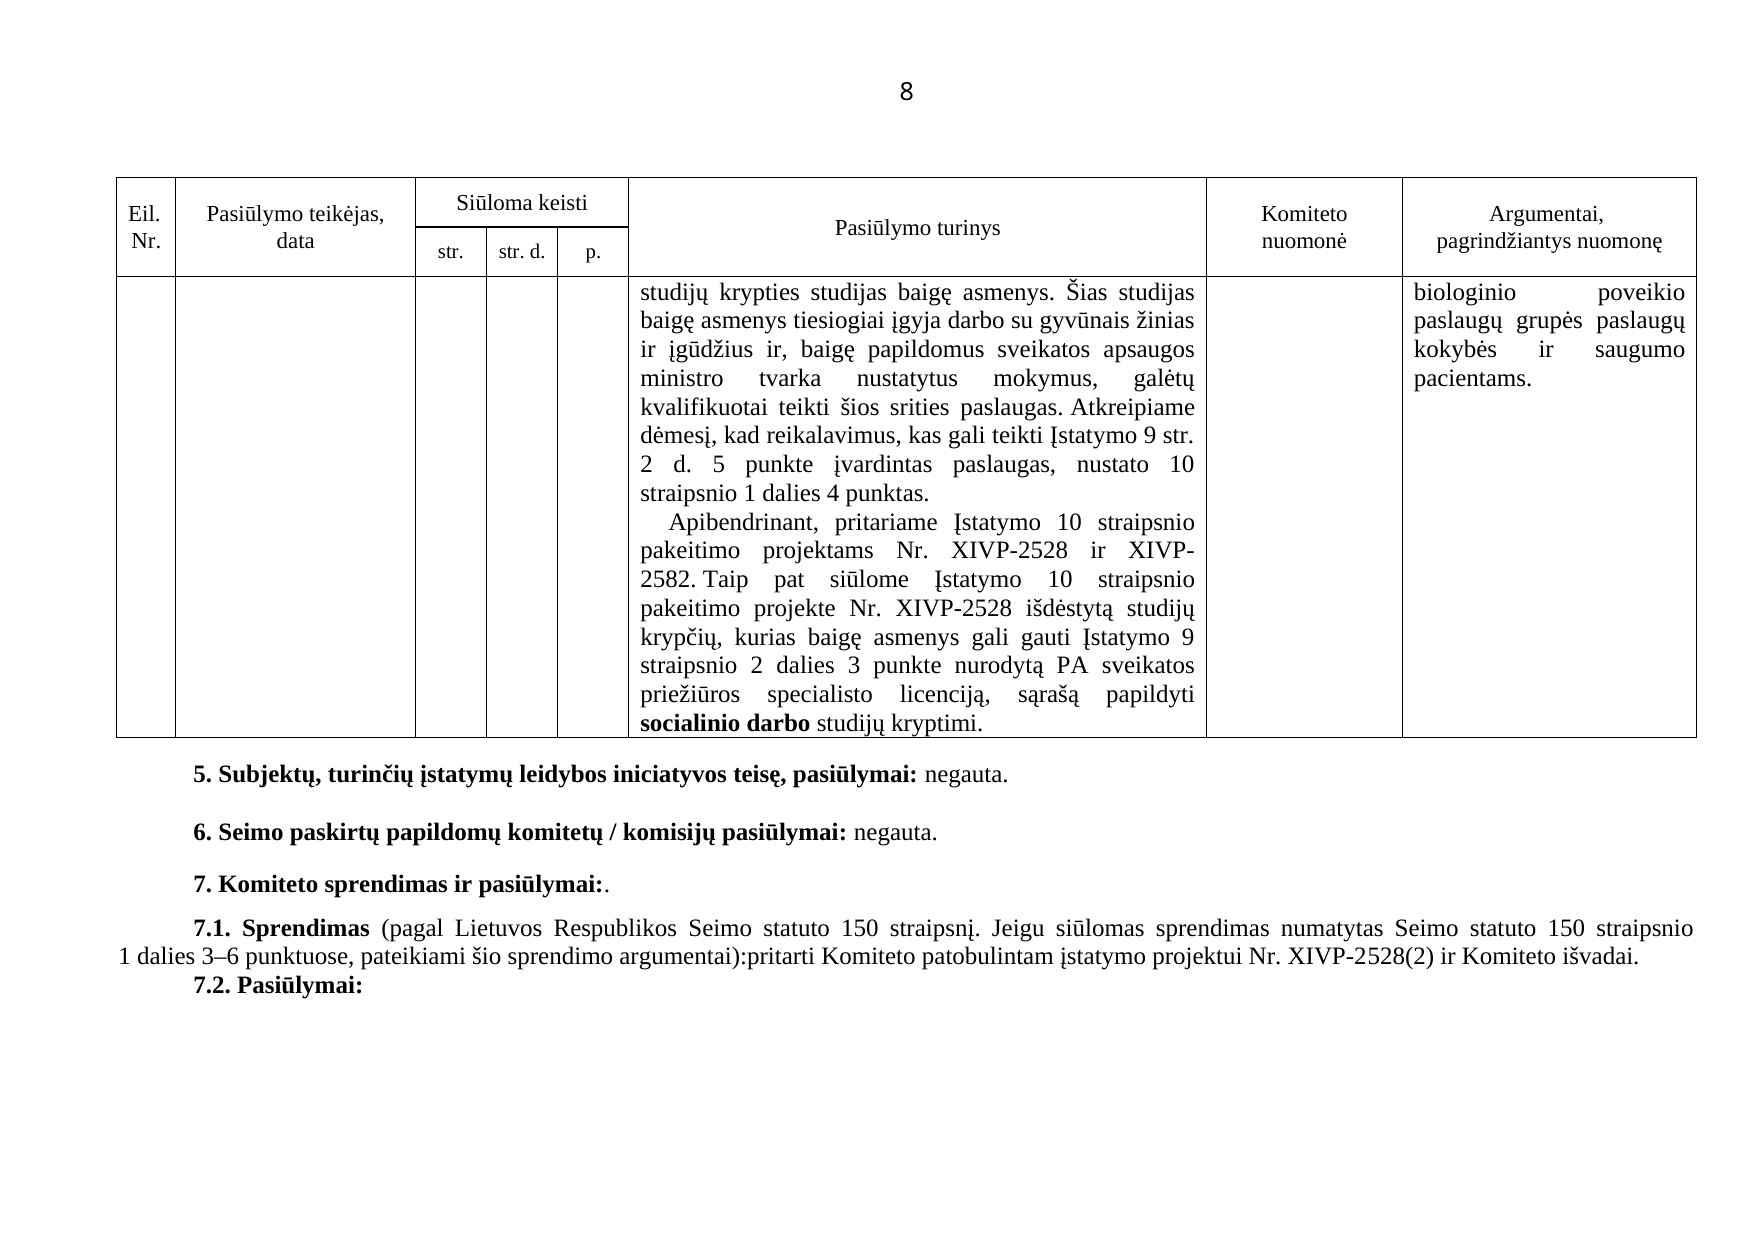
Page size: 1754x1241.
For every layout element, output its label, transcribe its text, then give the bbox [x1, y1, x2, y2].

table_header Komiteto nuomonė [1207, 178, 1402, 276]
text 7. Komiteto sprendimas ir pasiūlymai:. [118, 869, 1695, 898]
table_header Siūloma keisti [416, 178, 628, 226]
table_cell [176, 277, 415, 737]
table_cell studijų krypties studijas baigę asmenys. Šias studijas baigę asmenys tiesiogiai įgyja darbo su gyvūnais žinias ir įgūdžius ir, baigę papildomus sveikatos apsaugos ministro tvarka nustatytus mokymus, galėtų kvalifikuotai teikti šios srities paslaugas. Atkreipiame dėmesį, kad reikalavimus, kas gali teikti Įstatymo 9 str. 2 d. 5 punkte įvardintas paslaugas, nustato 10 straipsnio 1 dalies 4 punktas. Apibendrinant, pritariame Įstatymo 10 straipsnio pakeitimo projektams Nr. XIVP-2528 ir XIVP-2582. Taip pat siūlome Įstatymo 10 straipsnio pakeitimo projekte Nr. XIVP-2528 išdėstytą studijų krypčių, kurias baigę asmenys gali gauti Įstatymo 9 straipsnio 2 dalies 3 punkte nurodytą PA sveikatos priežiūros specialisto licenciją, sąrašą papildyti socialinio darbo studijų kryptimi. [629, 277, 1206, 737]
table_cell str. d. [487, 228, 557, 276]
table_header Pasiūlymo turinys [629, 178, 1206, 276]
table_header Pasiūlymo teikėjas, data [176, 178, 415, 276]
table_cell str. [416, 228, 486, 276]
table_cell [487, 277, 557, 737]
table_header Eil. Nr. [117, 178, 175, 276]
text 7.2. Pasiūlymai: [118, 970, 1695, 999]
table_cell [1207, 277, 1402, 737]
table_header Argumentai, pagrindžiantys nuomonę [1403, 178, 1696, 276]
table_cell p. [558, 228, 628, 276]
table_cell biologinio poveikio paslaugų grupės paslaugų kokybės ir saugumo pacientams. [1403, 277, 1696, 737]
subtitle 5. Subjektų, turinčių įstatymų leidybos iniciatyvos teisę, pasiūlymai: negauta. [118, 759, 1695, 788]
table_cell [416, 277, 486, 737]
table_cell [558, 277, 628, 737]
text 7.1. Sprendimas (pagal Lietuvos Respublikos Seimo statuto 150 straipsnį. Jeigu siūlomas sprendimas numatytas Seimo statuto 150 straipsnio 1 dalies 3–6 punktuose, pateikiami šio sprendimo argumentai):pritarti Komiteto patobulintam įstatymo projektui Nr. XIVP-2528(2) ir Komiteto išvadai. [118, 913, 1695, 970]
subtitle 6. Seimo paskirtų papildomų komitetų / komisijų pasiūlymai: negauta. [118, 817, 1695, 845]
table_cell [117, 277, 175, 737]
